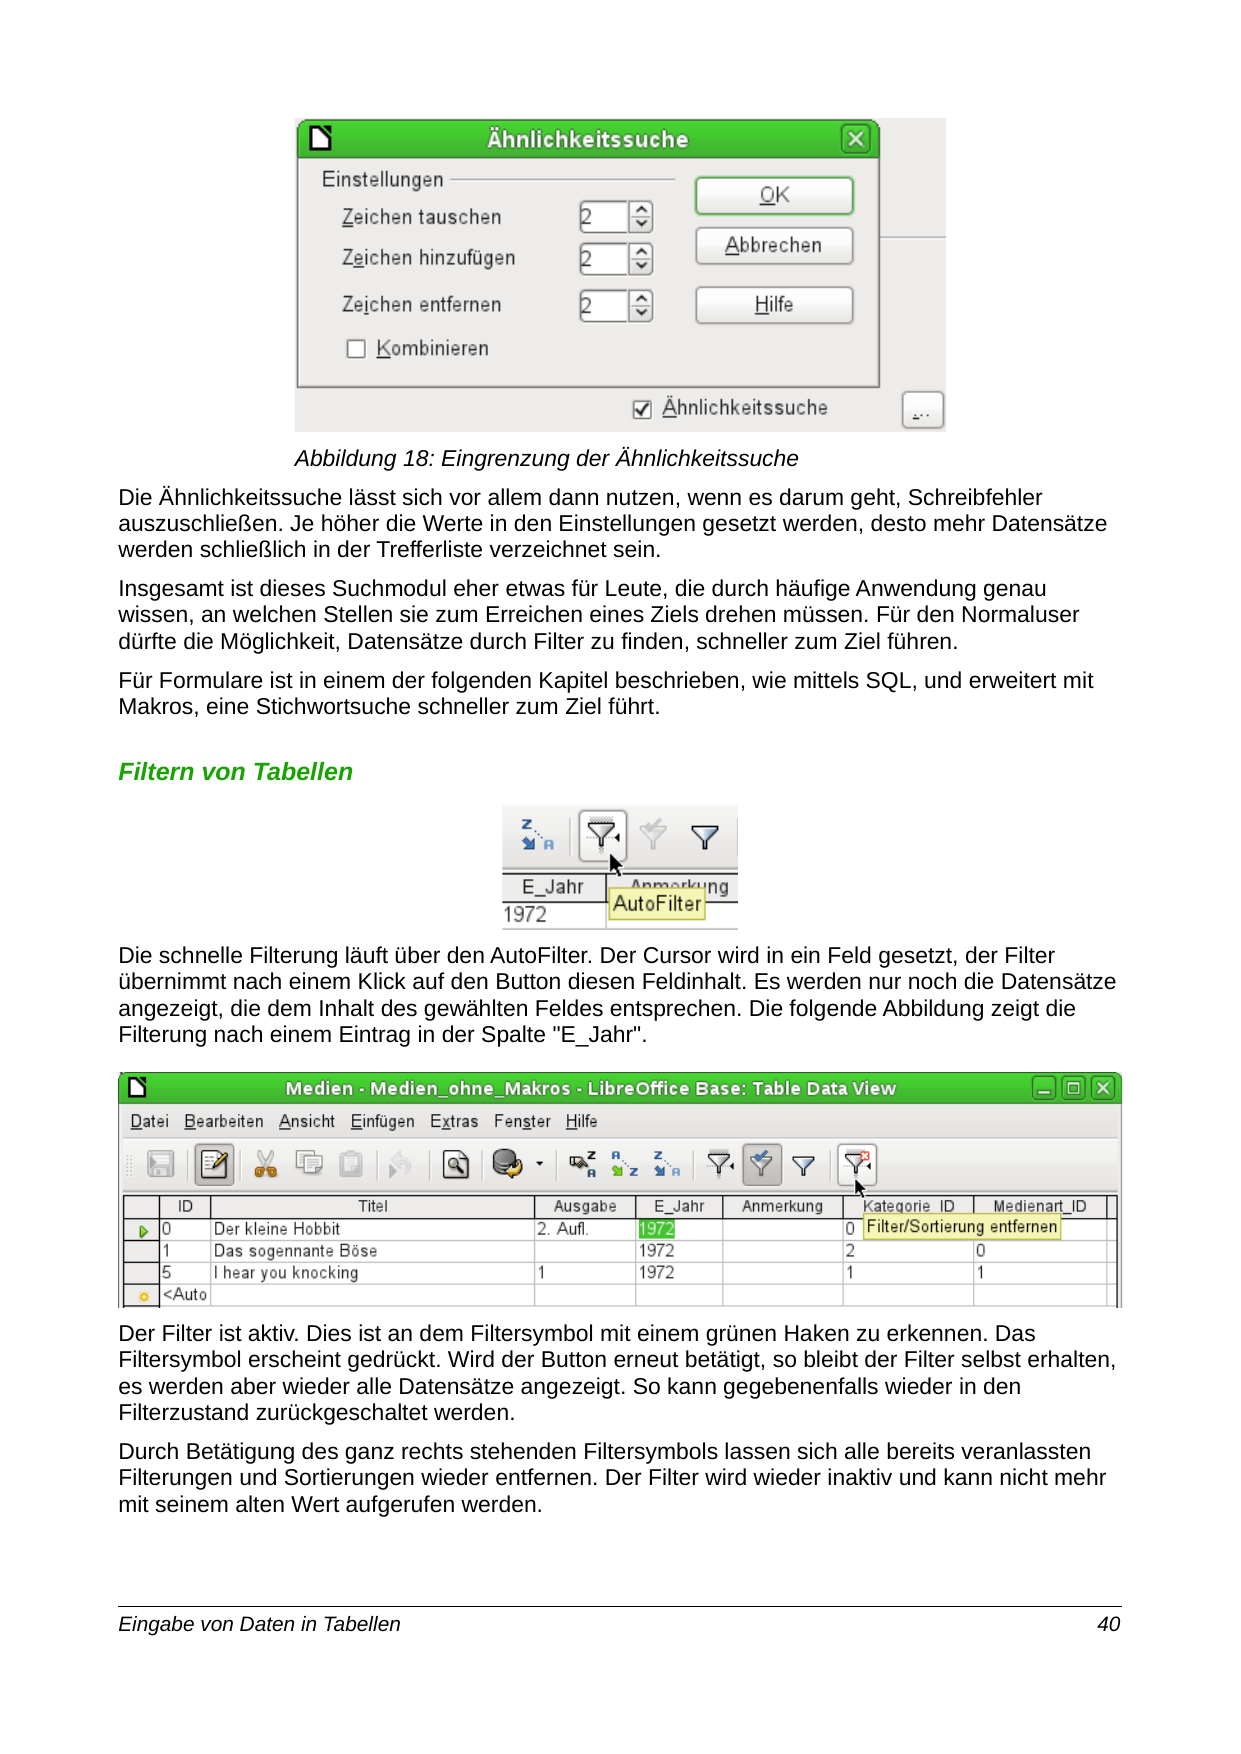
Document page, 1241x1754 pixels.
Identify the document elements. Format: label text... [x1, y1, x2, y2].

text Durch Betätigung des ganz rechts stehenden Filtersymbols lassen sich alle bereits veranlassten Filterungen und Sortierungen wieder entfernen. Der Filter wird wieder inaktiv und kann nicht mehr mit seinem alten Wert aufgerufen werden. [118, 1438, 1122, 1517]
text Abbildung 18: Eingrenzung der Ähnlichkeitssuche [294, 444, 946, 471]
text Insgesamt ist dieses Suchmodul eher etwas für Leute, die durch häufige Anwendung genau wissen, an welchen Stellen sie zum Erreichen eines Ziels drehen müssen. Für den Normaluser dürfte die Möglichkeit, Datensätze durch Filter zu finden, schneller zum Ziel führen. [118, 575, 1122, 654]
picture [118, 1072, 1123, 1308]
picture [294, 118, 946, 432]
text Die schnelle Filterung läuft über den AutoFilter. Der Cursor wird in ein Feld gesetzt, der Filter übernimmt nach einem Klick auf den Button diesen Feldinhalt. Es werden nur noch die Datensätze angezeigt, die dem Inhalt des gewählten Feldes entsprechen. Die folgende Abbildung zeigt die Filterung nach einem Eintrag in der Spalte "E_Jahr". [118, 942, 1122, 1047]
text Die Ähnlichkeitssuche lässt sich vor allem dann nutzen, wenn es darum geht, Schreibfehler auszuschließen. Je höher die Werte in den Einstellungen gesetzt werden, desto mehr Datensätze werden schließlich in der Trefferliste verzeichnet sein. [118, 483, 1122, 562]
text Für Formulare ist in einem der folgenden Kapitel beschrieben, wie mittels SQL, und erweitert mit Makros, eine Stichwortsuche schneller zum Ziel führt. [118, 667, 1122, 719]
picture [502, 804, 738, 930]
subtitle Filtern von Tabellen [118, 757, 1122, 786]
text Der Filter ist aktiv. Dies ist an dem Filtersymbol mit einem grünen Haken zu erkennen. Das Filtersymbol erscheint gedrückt. Wird der Button erneut betätigt, so bleibt der Filter selbst erhalten, es werden aber wieder alle Datensätze angezeigt. So kann gegebenenfalls wieder in den Filterzustand zurückgeschaltet werden. [118, 1320, 1122, 1425]
